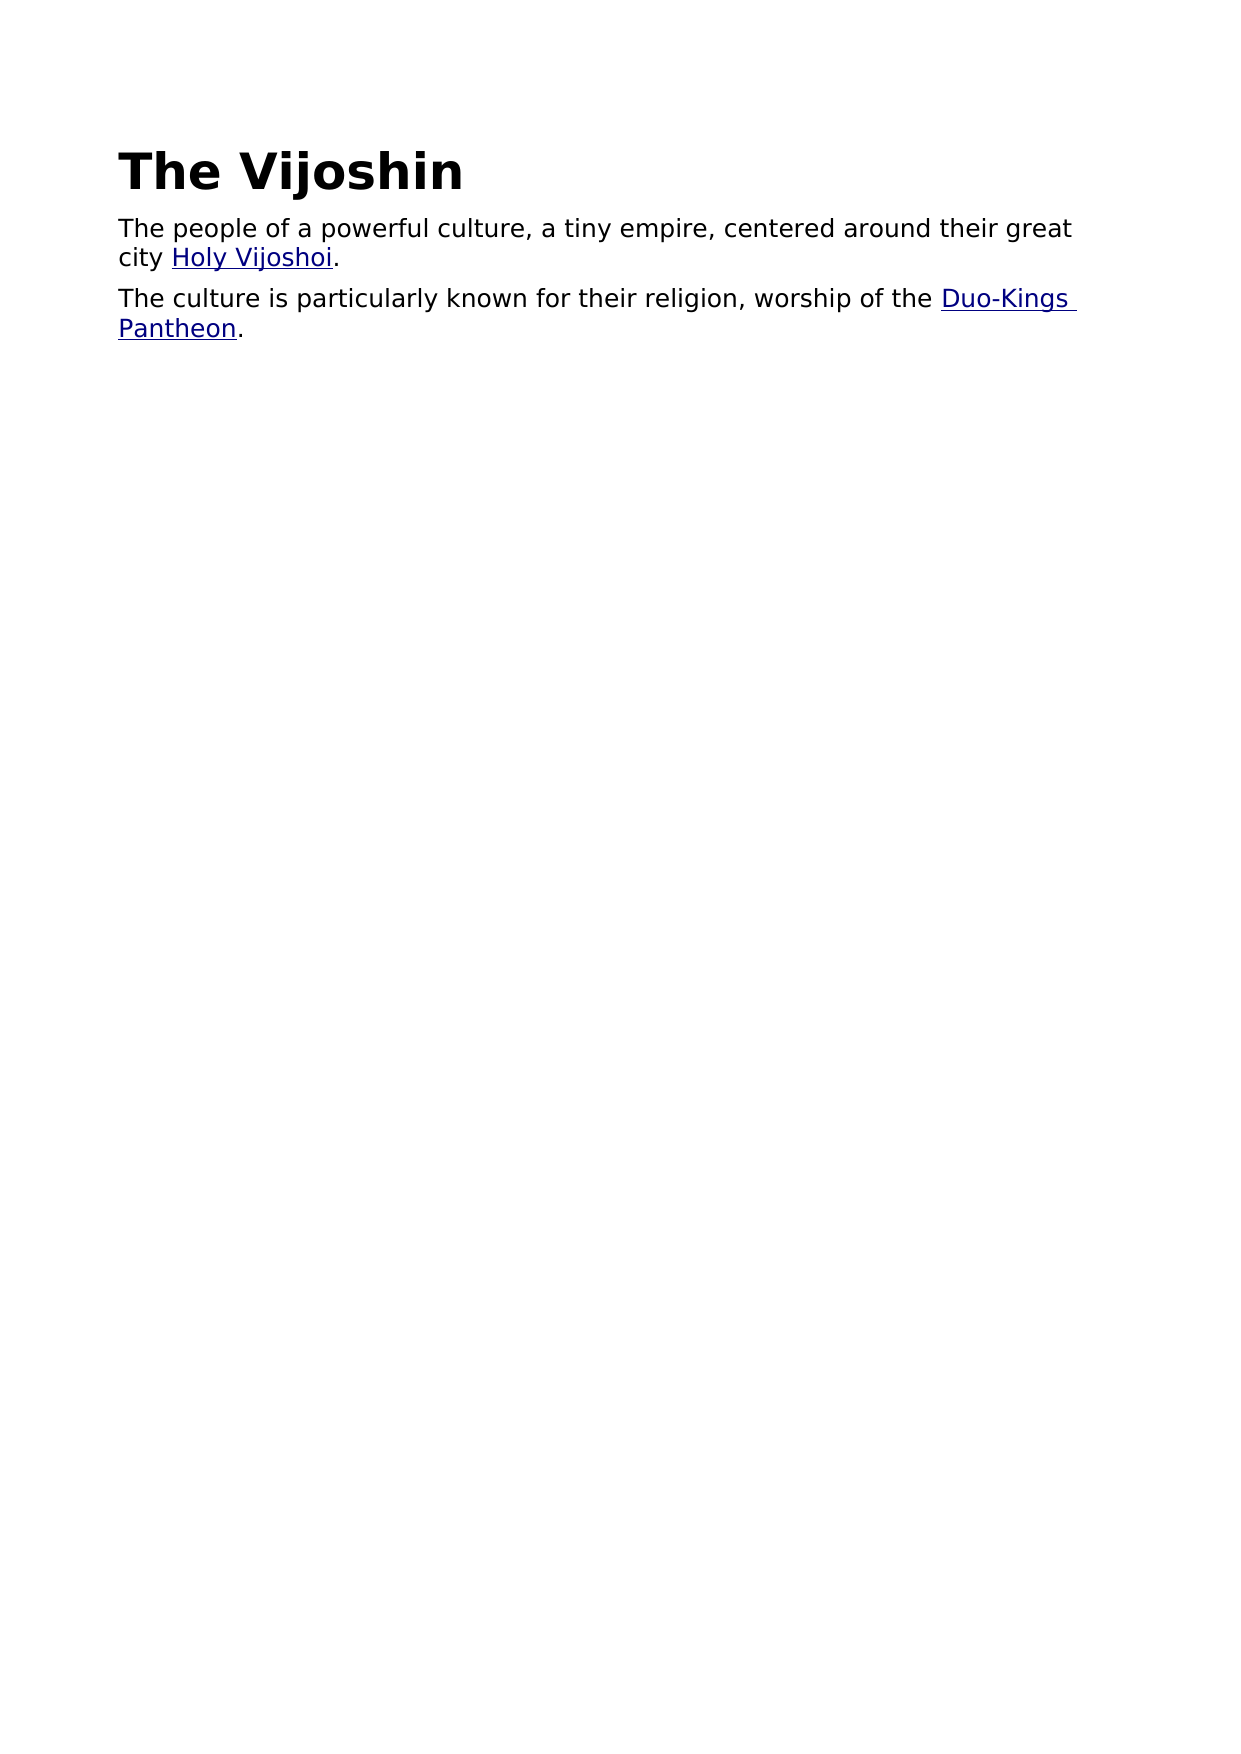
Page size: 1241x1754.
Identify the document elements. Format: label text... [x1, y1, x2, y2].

subtitle The Vijoshin [118, 143, 1122, 201]
text The people of a powerful culture, a tiny empire, centered around their great city Holy Vijoshoi. [118, 214, 1122, 272]
text The culture is particularly known for their religion, worship of the Duo-Kings Pantheon. [118, 285, 1122, 343]
